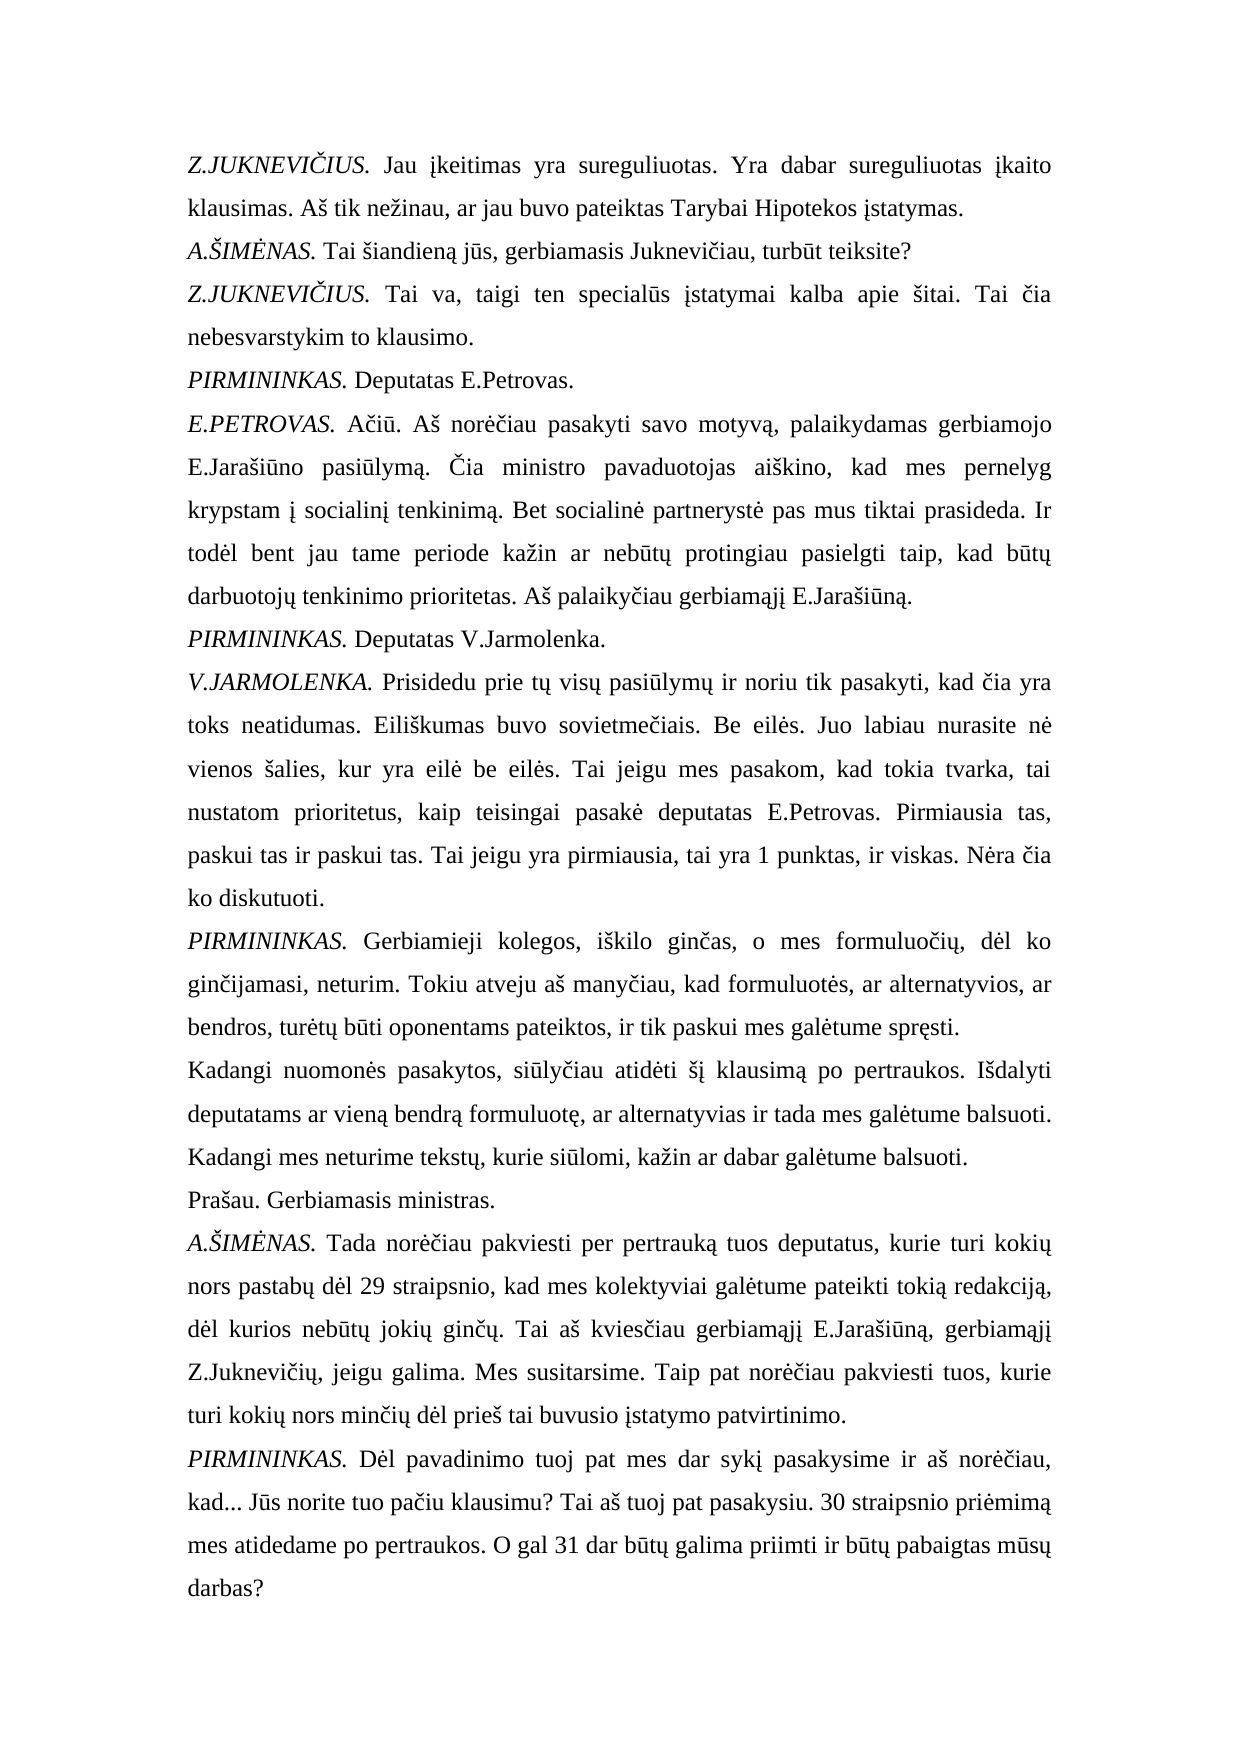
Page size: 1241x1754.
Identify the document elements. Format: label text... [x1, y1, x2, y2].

text PIRMININKAS. Gerbiamieji kolegos, iškilo ginčas, o mes formuluočių, dėl ko ginčijamasi, neturim. Tokiu atveju aš manyčiau, kad formuluotės, ar alternatyvios, ar bendros, turėtų būti oponentams pateiktos, ir tik paskui mes galėtume spręsti. [187, 926, 1053, 1041]
text PIRMININKAS. Deputatas E.Petrovas. [187, 366, 1053, 394]
text Prašau. Gerbiamasis ministras. [187, 1185, 1053, 1214]
text Z.JUKNEVIČIUS. Jau įkeitimas yra sureguliuotas. Yra dabar sureguliuotas įkaito klausimas. Aš tik nežinau, ar jau buvo pateiktas Tarybai Hipotekos įstatymas. [187, 150, 1053, 222]
text Z.JUKNEVIČIUS. Tai va, taigi ten specialūs įstatymai kalba apie šitai. Tai čia nebesvarstykim to klausimo. [187, 279, 1053, 351]
text A.ŠIMĖNAS. Tai šiandieną jūs, gerbiamasis Juknevičiau, turbūt teiksite? [187, 236, 1053, 265]
text PIRMININKAS. Dėl pavadinimo tuoj pat mes dar sykį pasakysime ir aš norėčiau, kad... Jūs norite tuo pačiu klausimu? Tai aš tuoj pat pasakysiu. 30 straipsnio priėmimą mes atidedame po pertraukos. O gal 31 dar būtų galima priimti ir būtų pabaigtas mūsų darbas? [187, 1444, 1053, 1602]
text A.ŠIMĖNAS. Tada norėčiau pakviesti per pertrauką tuos deputatus, kurie turi kokių nors pastabų dėl 29 straipsnio, kad mes kolektyviai galėtume pateikti tokią redakciją, dėl kurios nebūtų jokių ginčų. Tai aš kviesčiau gerbiamąjį E.Jarašiūną, gerbiamąjį Z.Juknevičių, jeigu galima. Mes susitarsime. Taip pat norėčiau pakviesti tuos, kurie turi kokių nors minčių dėl prieš tai buvusio įstatymo patvirtinimo. [187, 1228, 1053, 1429]
text PIRMININKAS. Deputatas V.Jarmolenka. [187, 624, 1053, 653]
text E.PETROVAS. Ačiū. Aš norėčiau pasakyti savo motyvą, palaikydamas gerbiamojo E.Jarašiūno pasiūlymą. Čia ministro pavaduotojas aiškino, kad mes pernelyg krypstam į socialinį tenkinimą. Bet socialinė partnerystė pas mus tiktai prasideda. Ir todėl bent jau tame periode kažin ar nebūtų protingiau pasielgti taip, kad būtų darbuotojų tenkinimo prioritetas. Aš palaikyčiau gerbiamąjį E.Jarašiūną. [187, 409, 1053, 610]
text V.JARMOLENKA. Prisidedu prie tų visų pasiūlymų ir noriu tik pasakyti, kad čia yra toks neatidumas. Eiliškumas buvo sovietmečiais. Be eilės. Juo labiau nurasite nė vienos šalies, kur yra eilė be eilės. Tai jeigu mes pasakom, kad tokia tvarka, tai nustatom prioritetus, kaip teisingai pasakė deputatas E.Petrovas. Pirmiausia tas, paskui tas ir paskui tas. Tai jeigu yra pirmiausia, tai yra 1 punktas, ir viskas. Nėra čia ko diskutuoti. [187, 667, 1053, 912]
text Kadangi nuomonės pasakytos, siūlyčiau atidėti šį klausimą po pertraukos. Išdalyti deputatams ar vieną bendrą formuluotę, ar alternatyvias ir tada mes galėtume balsuoti. Kadangi mes neturime tekstų, kurie siūlomi, kažin ar dabar galėtume balsuoti. [187, 1056, 1053, 1171]
